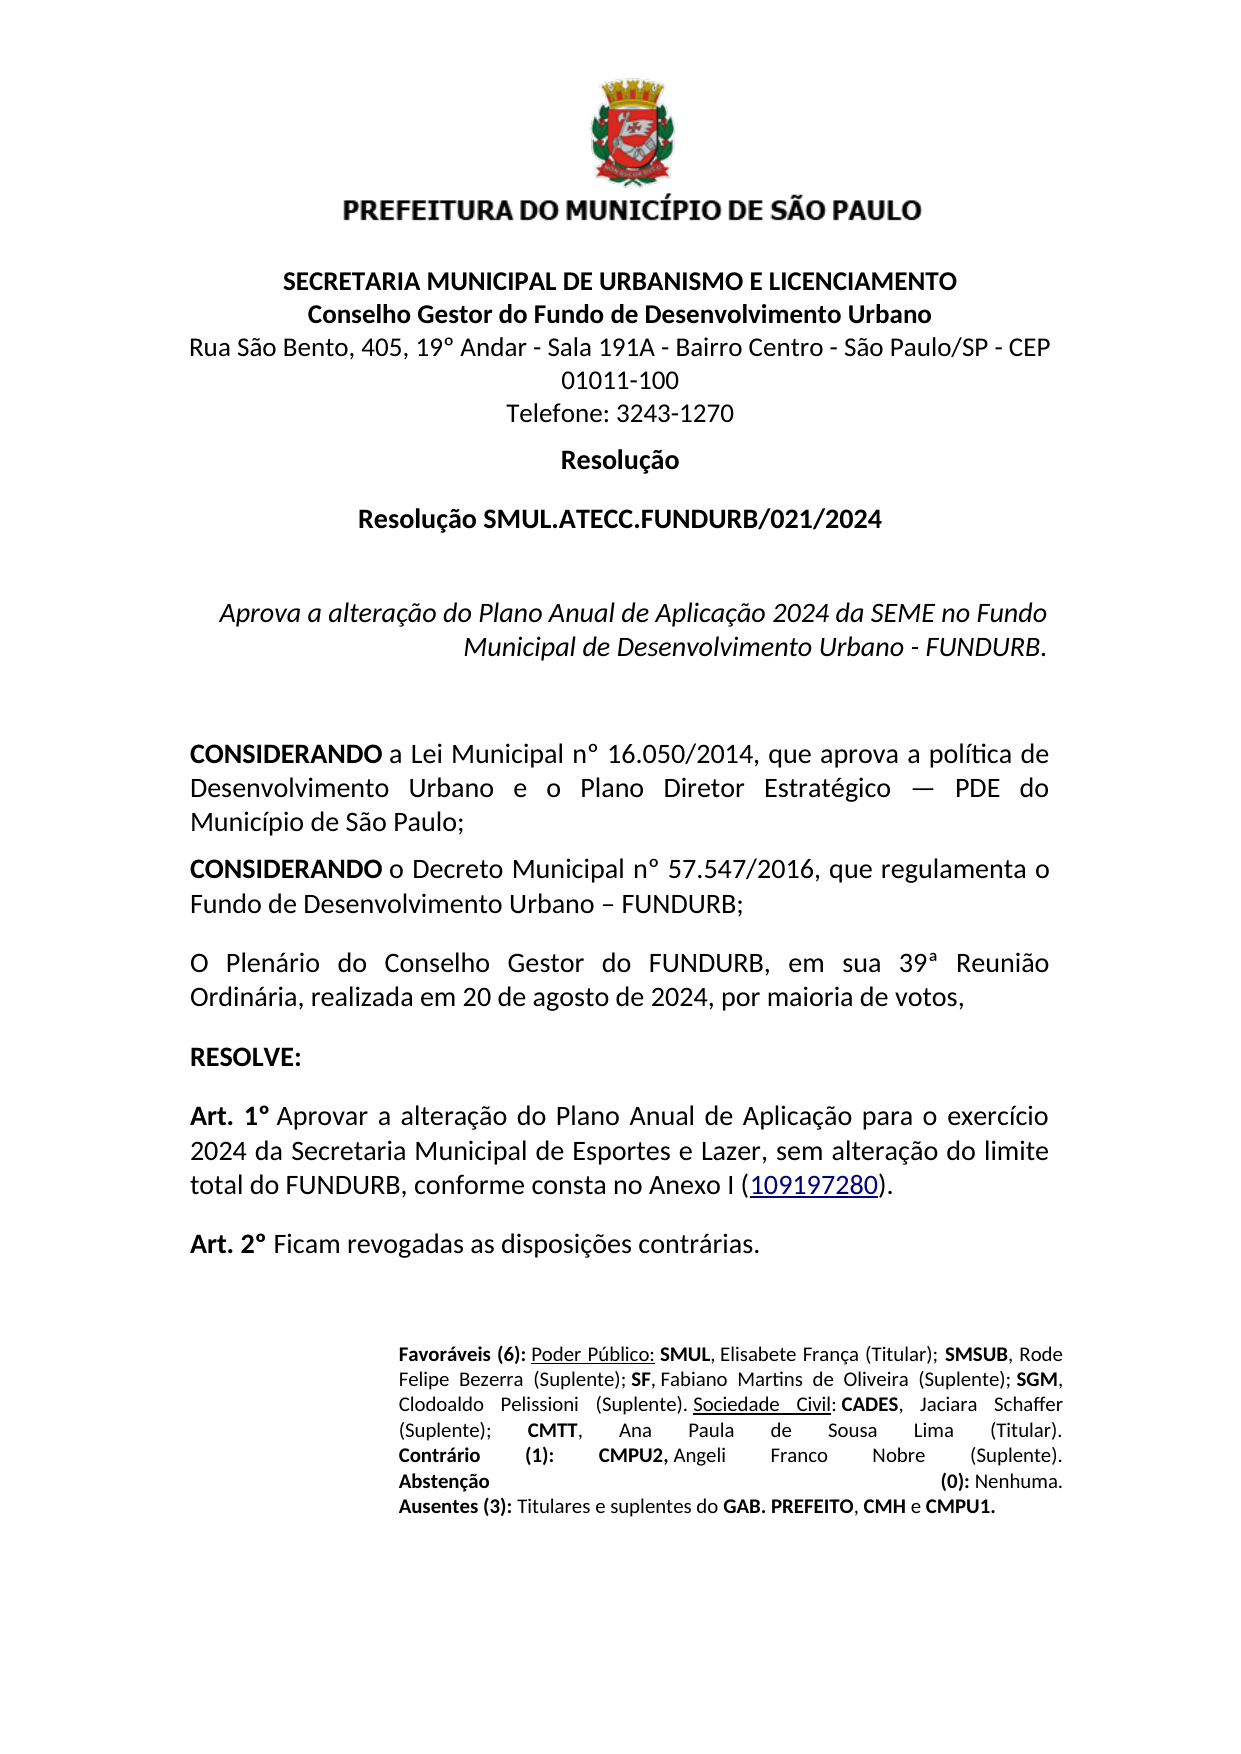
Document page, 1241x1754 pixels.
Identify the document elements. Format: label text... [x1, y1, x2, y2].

text Resolução SMUL.ATECC.FUNDURB/021/2024 [190, 501, 1051, 570]
text RESOLVE: [190, 1039, 1051, 1073]
text Rua São Bento, 405, 19º Andar - Sala 191A - Bairro Centro - São Paulo/SP - CEP 01011-100 [177, 330, 1063, 396]
text Art. 1º Aprovar a alteração do Plano Anual de Aplicação para o exercício 2024 da Secretaria Municipal de Esportes e Lazer, sem alteração do limite total do FUNDURB, conforme consta no Anexo I (109197280). [190, 1098, 1051, 1201]
text Telefone: 3243-1270 [177, 396, 1063, 429]
text Conselho Gestor do Fundo de Desenvolvimento Urbano [177, 297, 1063, 330]
text CONSIDERANDO a Lei Municipal nº 16.050/2014, que aprova a política de Desenvolvimento Urbano e o Plano Diretor Estratégico — PDE do Município de São Paulo; [190, 736, 1051, 839]
text Favoráveis (6): Poder Público: SMUL, Elisabete França (Titular); SMSUB, Rode Felipe Bezerra (Suplente); SF, Fabiano Martins de Oliveira (Suplente); SGM, Clodoaldo Pelissioni (Suplente). Sociedade Civil: CADES, Jaciara Schaffer (Suplente); CMTT, Ana Paula de Sousa Lima (Titular). Contrário (1): CMPU2, Angeli Franco Nobre (Suplente). Abstenção (0): Nenhuma. Ausentes (3): Titulares e suplentes do GAB. PREFEITO, CMH e CMPU1. [398, 1341, 1063, 1519]
text O Plenário do Conselho Gestor do FUNDURB, em sua 39ª Reunião Ordinária, realizada em 20 de agosto de 2024, por maioria de votos, [190, 945, 1051, 1014]
text Art. 2º Ficam revogadas as disposições contrárias. [190, 1226, 1051, 1261]
text Aprova a alteração do Plano Anual de Aplicação 2024 da SEME no Fundo Municipal de Desenvolvimento Urbano - FUNDURB. [190, 595, 1051, 664]
text CONSIDERANDO o Decreto Municipal nº 57.547/2016, que regulamenta o Fundo de Desenvolvimento Urbano – FUNDURB; [190, 851, 1051, 920]
text SECRETARIA MUNICIPAL DE URBANISMO E LICENCIAMENTO [177, 264, 1063, 297]
text Resolução [190, 442, 1051, 476]
